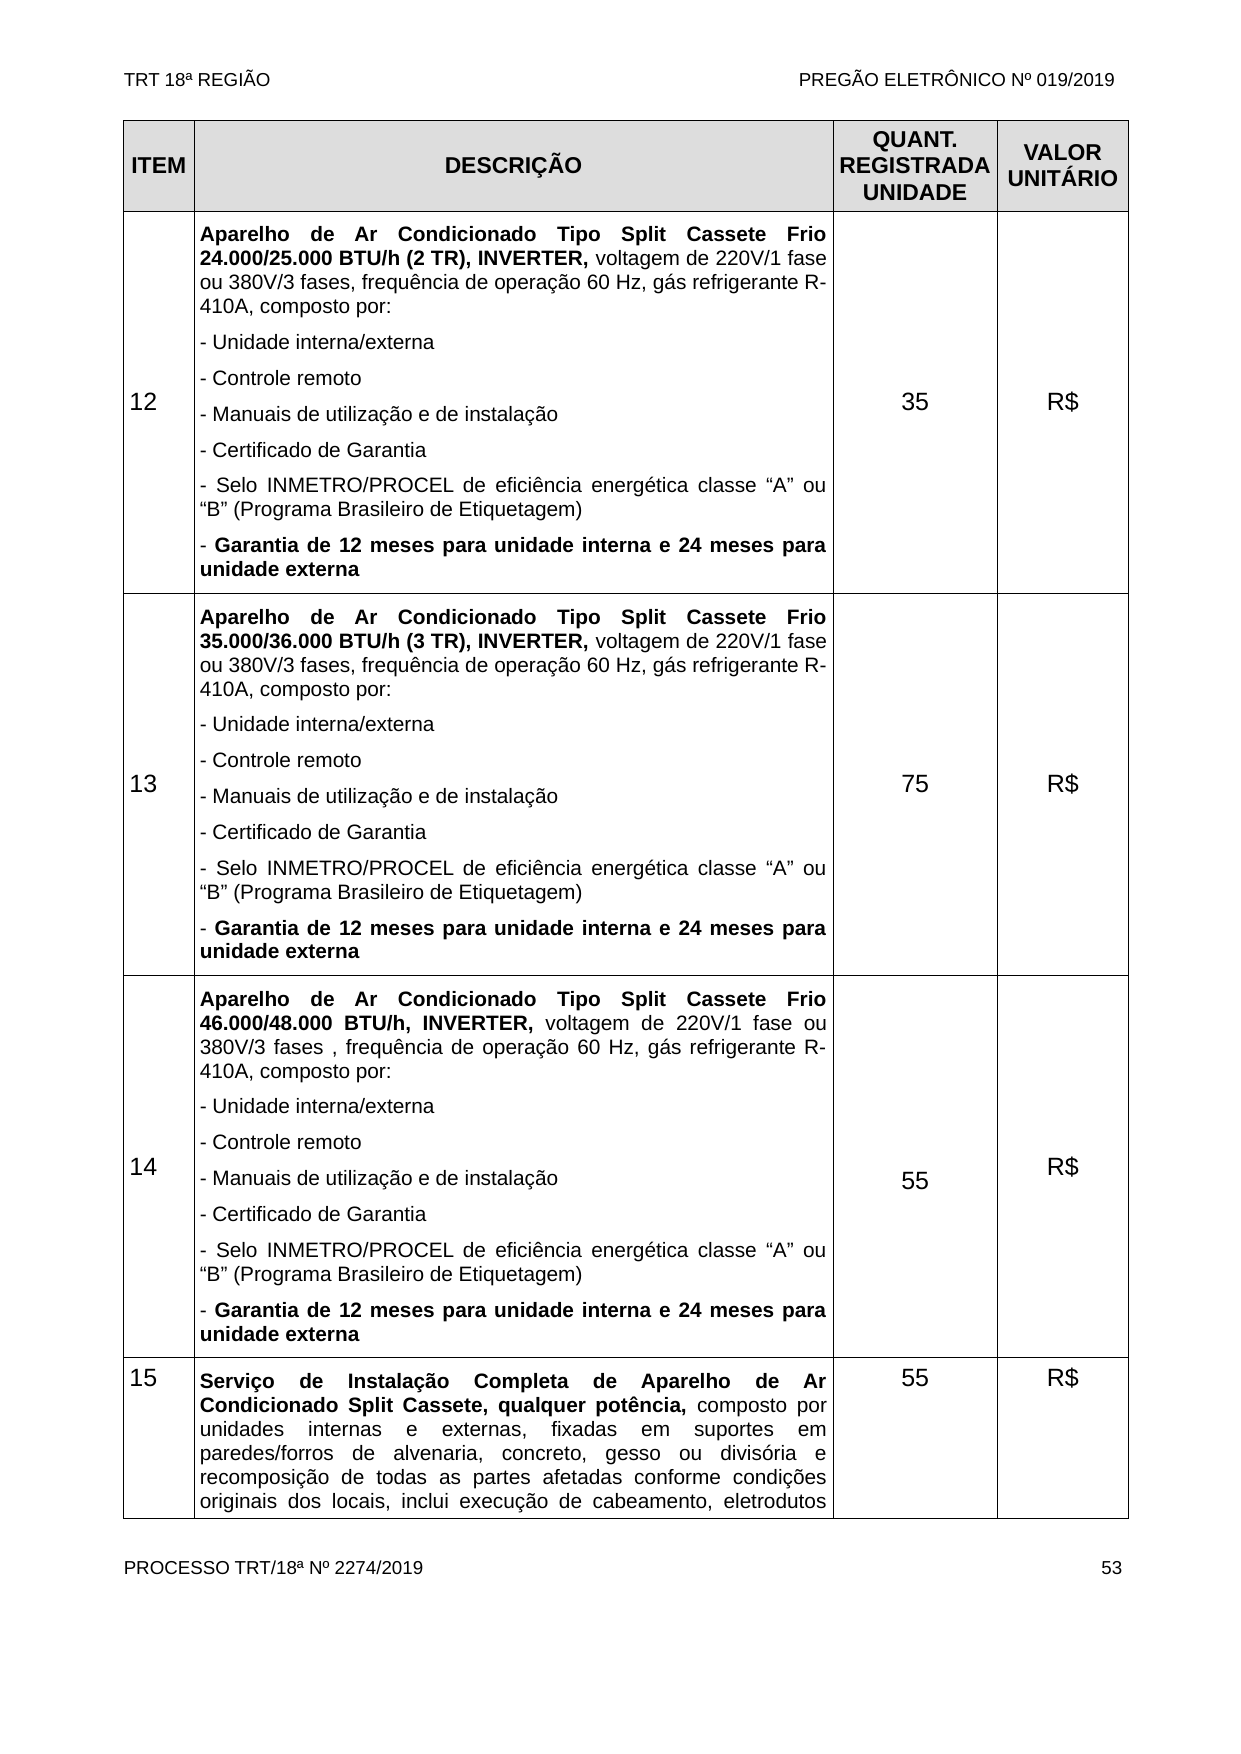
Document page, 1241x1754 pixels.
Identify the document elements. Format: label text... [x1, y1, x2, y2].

table_cell R$ [998, 594, 1128, 975]
table_cell 14 [124, 976, 194, 1357]
table_cell 75 [834, 594, 997, 975]
table_cell R$ [998, 976, 1128, 1357]
table_cell VALOR UNITÁRIO [998, 121, 1128, 211]
table_cell 13 [124, 594, 194, 975]
table_cell R$ [998, 1358, 1128, 1518]
table_cell Serviço de Instalação Completa de Aparelho de Ar Condicionado Split Cassete, qualquer potência, composto por unidades internas e externas, fixadas em suportes em paredes/forros de alvenaria, concreto, gesso ou divisória e recomposição de todas as partes afetadas conforme condições originais dos locais, inclui execução de cabeamento, eletrodutos [195, 1358, 833, 1518]
table_cell QUANT. REGISTRADA UNIDADE [834, 121, 997, 211]
table_cell Aparelho de Ar Condicionado Tipo Split Cassete Frio 46.000/48.000 BTU/h, INVERTER, voltagem de 220V/1 fase ou 380V/3 fases , frequência de operação 60 Hz, gás refrigerante R-410A, composto por: - Unidade interna/externa - Controle remoto - Manuais de utilização e de instalação - Certificado de Garantia - Selo INMETRO/PROCEL de eficiência energética classe “A” ou “B” (Programa Brasileiro de Etiquetagem) - Garantia de 12 meses para unidade interna e 24 meses para unidade externa [195, 976, 833, 1357]
table_cell ITEM [124, 121, 194, 211]
table_cell DESCRIÇÃO [195, 121, 833, 211]
table_cell R$ [998, 212, 1128, 593]
table_cell 55 [834, 1358, 997, 1518]
table_cell Aparelho de Ar Condicionado Tipo Split Cassete Frio 24.000/25.000 BTU/h (2 TR), INVERTER, voltagem de 220V/1 fase ou 380V/3 fases, frequência de operação 60 Hz, gás refrigerante R-410A, composto por: - Unidade interna/externa - Controle remoto - Manuais de utilização e de instalação - Certificado de Garantia - Selo INMETRO/PROCEL de eficiência energética classe “A” ou “B” (Programa Brasileiro de Etiquetagem) - Garantia de 12 meses para unidade interna e 24 meses para unidade externa [195, 212, 833, 593]
table_cell 15 [124, 1358, 194, 1518]
table_cell Aparelho de Ar Condicionado Tipo Split Cassete Frio 35.000/36.000 BTU/h (3 TR), INVERTER, voltagem de 220V/1 fase ou 380V/3 fases, frequência de operação 60 Hz, gás refrigerante R-410A, composto por: - Unidade interna/externa - Controle remoto - Manuais de utilização e de instalação - Certificado de Garantia - Selo INMETRO/PROCEL de eficiência energética classe “A” ou “B” (Programa Brasileiro de Etiquetagem) - Garantia de 12 meses para unidade interna e 24 meses para unidade externa [195, 594, 833, 975]
table_cell 55 [834, 976, 997, 1357]
table_cell 35 [834, 212, 997, 593]
table_cell 12 [124, 212, 194, 593]
